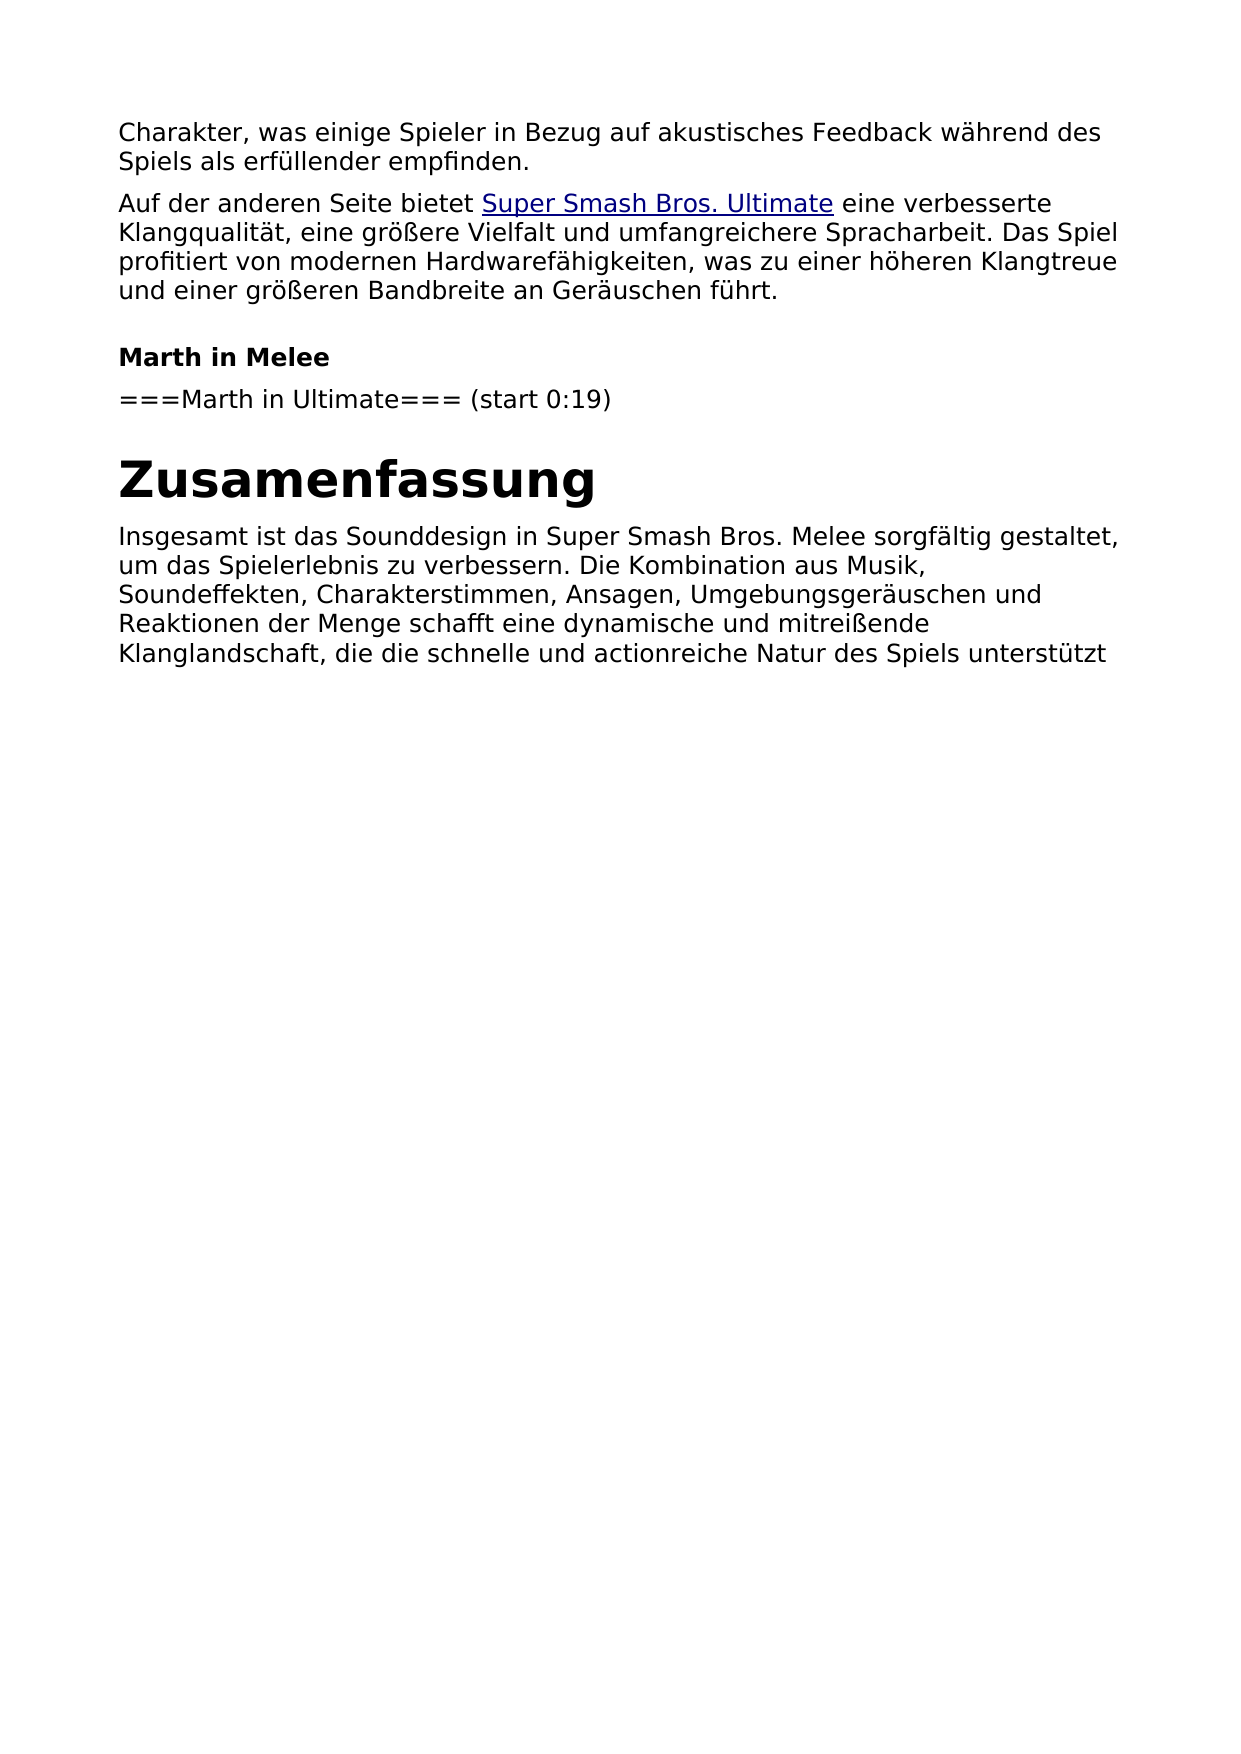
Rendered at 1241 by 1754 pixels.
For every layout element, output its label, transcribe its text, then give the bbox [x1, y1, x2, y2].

subtitle Marth in Melee [118, 343, 1122, 372]
text ===Marth in Ultimate=== (start 0:19) [118, 385, 1122, 414]
subtitle Zusamenfassung [118, 451, 1122, 510]
text Charakter, was einige Spieler in Bezug auf akustisches Feedback während des Spiels als erfüllender empfinden. [118, 118, 1122, 176]
text Auf der anderen Seite bietet Super Smash Bros. Ultimate eine verbesserte Klangqualität, eine größere Vielfalt und umfangreichere Spracharbeit. Das Spiel profitiert von modernen Hardwarefähigkeiten, was zu einer höheren Klangtreue und einer größeren Bandbreite an Geräuschen führt. [118, 189, 1122, 306]
text Insgesamt ist das Sounddesign in Super Smash Bros. Melee sorgfältig gestaltet, um das Spielerlebnis zu verbessern. Die Kombination aus Musik, Soundeffekten, Charakterstimmen, Ansagen, Umgebungsgeräuschen und Reaktionen der Menge schafft eine dynamische und mitreißende Klanglandschaft, die die schnelle und actionreiche Natur des Spiels unterstützt [118, 522, 1122, 668]
